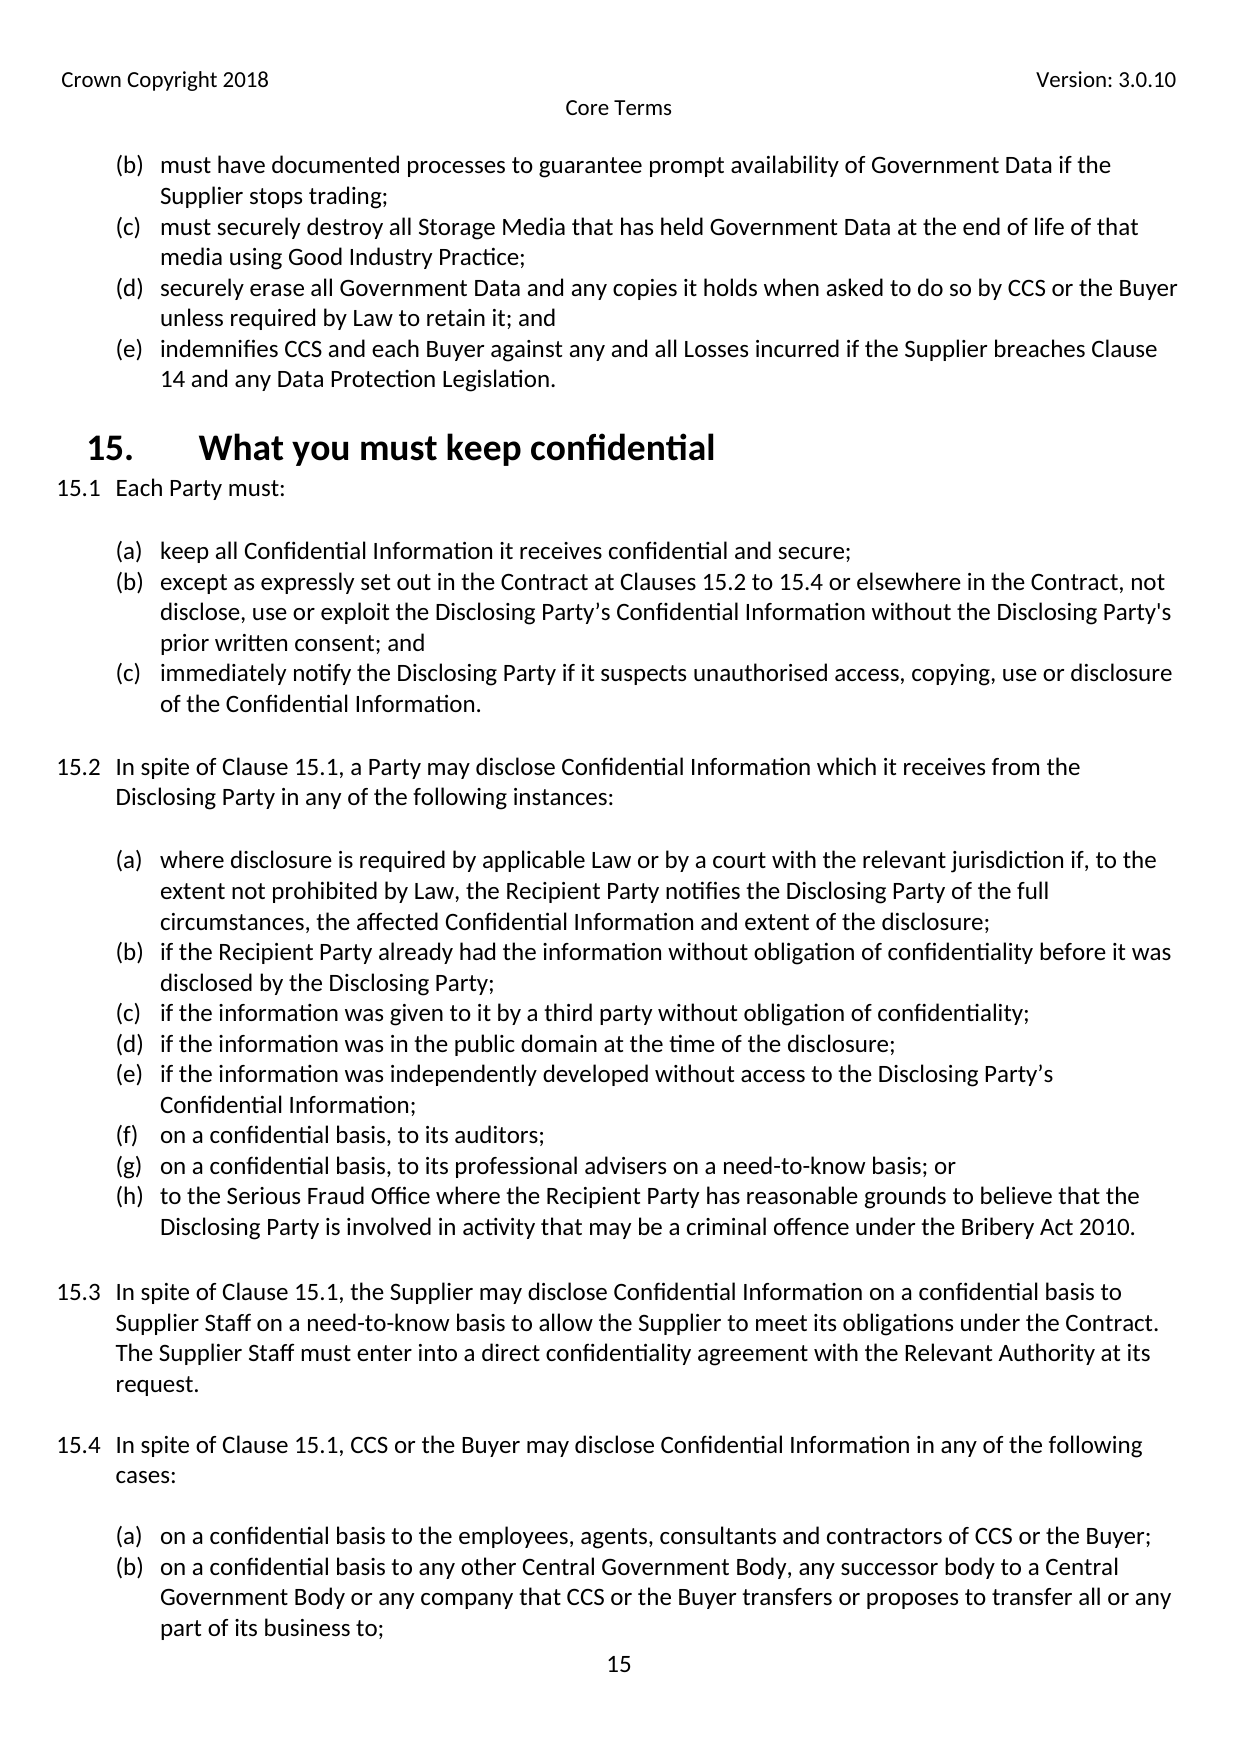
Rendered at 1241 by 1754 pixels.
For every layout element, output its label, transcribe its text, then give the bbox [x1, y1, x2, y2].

list on a confidential basis, to its professional advisers on a need-to-know basis; or [115, 1150, 1181, 1180]
list indemnifies CCS and each Buyer against any and all Losses incurred if the Supplier breaches Clause 14 and any Data Protection Legislation. [115, 333, 1181, 394]
list In spite of Clause 15.1, a Party may disclose Confidential Information which it receives from the Disclosing Party in any of the following instances: [56, 751, 1181, 843]
list to the Serious Fraud Office where the Recipient Party has reasonable grounds to believe that the Disclosing Party is involved in activity that may be a criminal offence under the Bribery Act 2010. [115, 1180, 1181, 1241]
list if the Recipient Party already had the information without obligation of confidentiality before it was disclosed by the Disclosing Party; [115, 936, 1181, 997]
list if the information was independently developed without access to the Disclosing Party’s Confidential Information; [115, 1058, 1181, 1119]
list immediately notify the Disclosing Party if it suspects unauthorised access, copying, use or disclosure of the Confidential Information. [115, 657, 1181, 749]
subtitle What you must keep confidential [86, 424, 1181, 470]
list In spite of Clause 15.1, the Supplier may disclose Confidential Information on a confidential basis to Supplier Staff on a need-to-know basis to allow the Supplier to meet its obligations under the Contract. The Supplier Staff must enter into a direct confidentiality agreement with the Relevant Authority at its request. [56, 1276, 1181, 1429]
list Each Party must: [56, 472, 1181, 533]
list securely erase all Government Data and any copies it holds when asked to do so by CCS or the Buyer unless required by Law to retain it; and [115, 272, 1181, 333]
list must securely destroy all Storage Media that has held Government Data at the end of life of that media using Good Industry Practice; [115, 211, 1181, 272]
list where disclosure is required by applicable Law or by a court with the relevant jurisdiction if, to the extent not prohibited by Law, the Recipient Party notifies the Disclosing Party of the full circumstances, the affected Confidential Information and extent of the disclosure; [115, 845, 1181, 936]
list keep all Confidential Information it receives confidential and secure; [115, 535, 1181, 566]
list on a confidential basis to any other Central Government Body, any successor body to a Central Government Body or any company that CCS or the Buyer transfers or proposes to transfer all or any part of its business to; [115, 1551, 1181, 1642]
list on a confidential basis, to its auditors; [115, 1119, 1181, 1150]
list In spite of Clause 15.1, CCS or the Buyer may disclose Confidential Information in any of the following cases: [56, 1429, 1181, 1520]
list if the information was in the public domain at the time of the disclosure; [115, 1028, 1181, 1058]
list on a confidential basis to the employees, agents, consultants and contractors of CCS or the Buyer; [115, 1520, 1181, 1551]
list except as expressly set out in the Contract at Clauses 15.2 to 15.4 or elsewhere in the Contract, not disclose, use or exploit the Disclosing Party’s Confidential Information without the Disclosing Party's prior written consent; and [115, 566, 1181, 657]
list must have documented processes to guarantee prompt availability of Government Data if the Supplier stops trading; [115, 149, 1181, 211]
list if the information was given to it by a third party without obligation of confidentiality; [115, 997, 1181, 1028]
